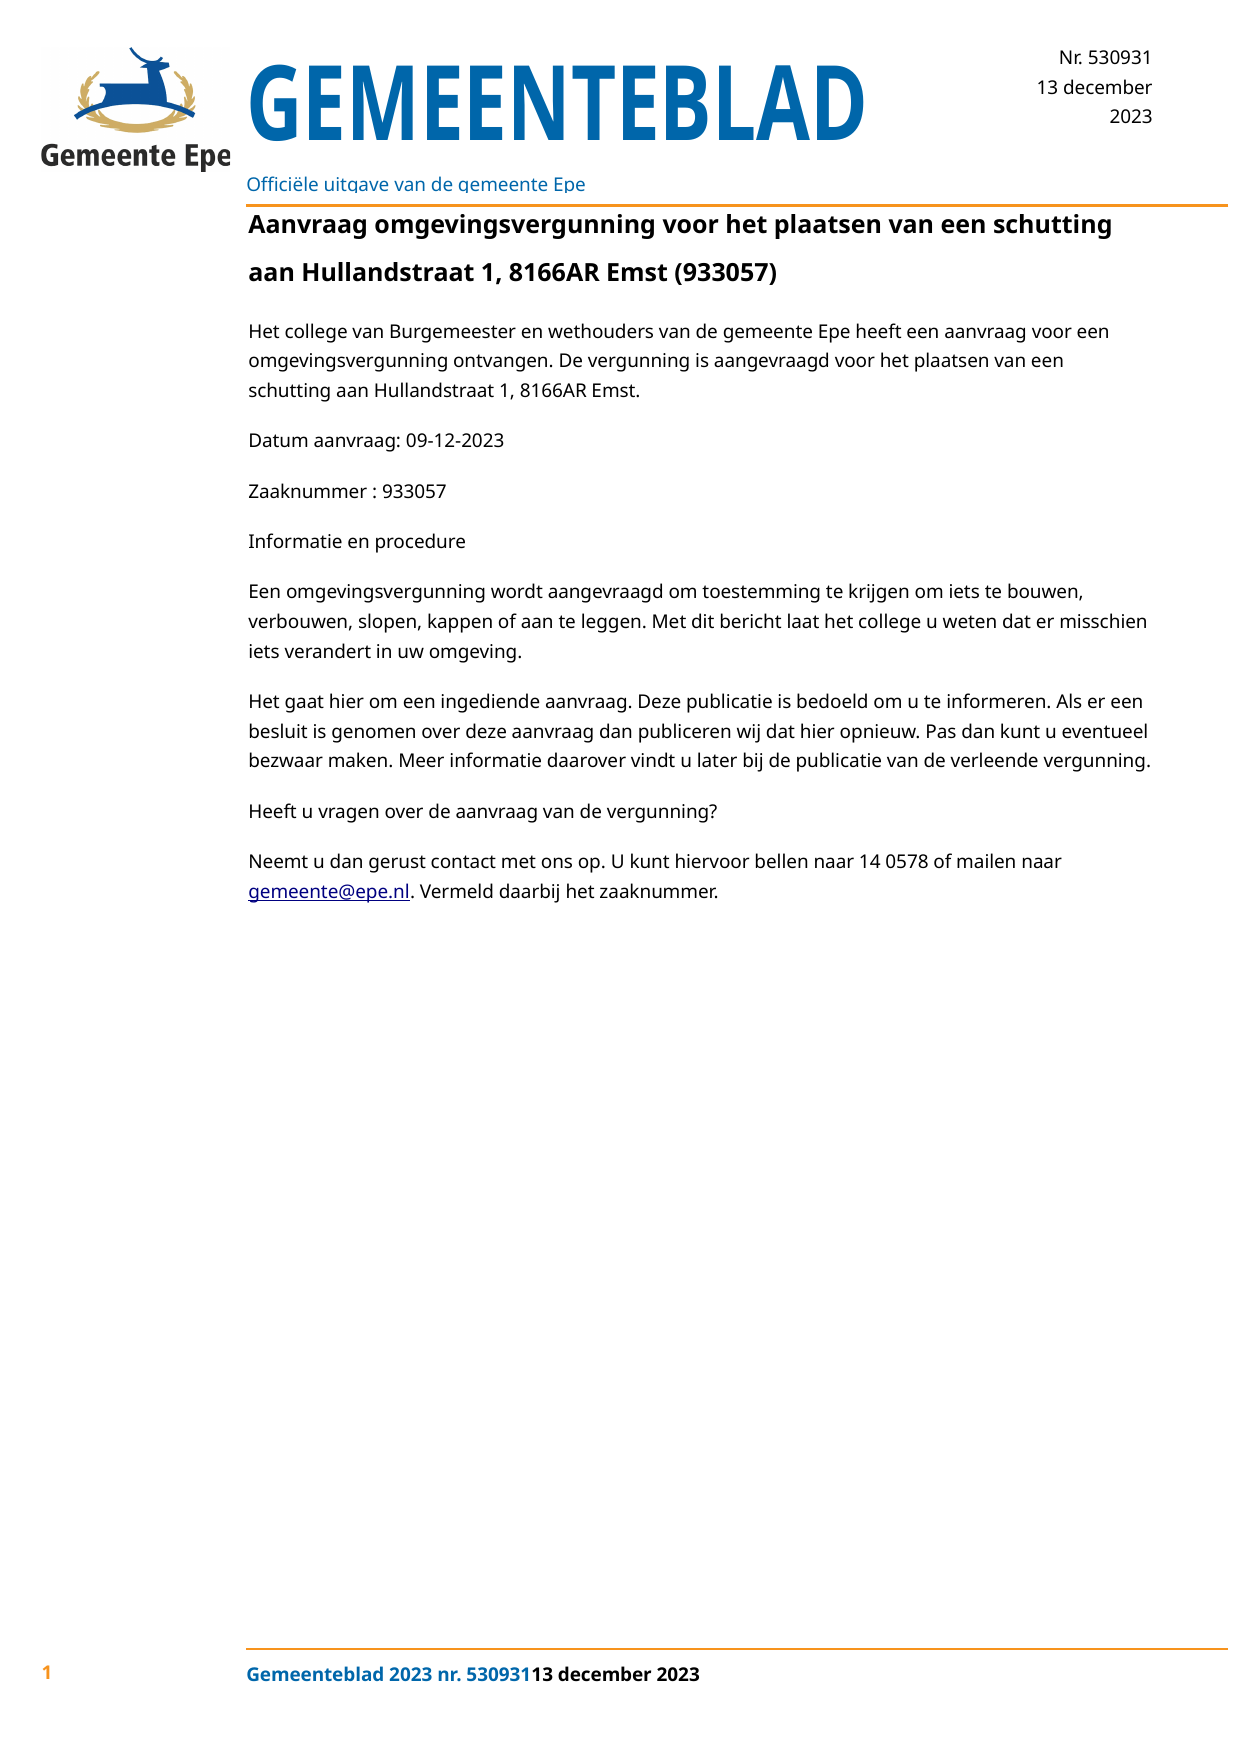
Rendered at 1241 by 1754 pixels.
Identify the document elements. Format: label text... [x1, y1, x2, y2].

text Datum aanvraag: 09-12-2023 [248, 427, 1152, 453]
text Informatie en procedure [248, 528, 1152, 554]
picture [41, 47, 231, 172]
text Het gaat hier om een ingediende aanvraag. Deze publicatie is bedoeld om u te informeren. Als er een besluit is genomen over deze aanvraag dan publiceren wij dat hier opnieuw. Pas dan kunt u eventueel bezwaar maken. Meer informatie daarover vindt u later bij de publicatie van de verleende vergunning. [248, 688, 1152, 773]
text Het college van Burgemeester en wethouders van de gemeente Epe heeft een aanvraag voor een omgevingsvergunning ontvangen. De vergunning is aangevraagd voor het plaatsen van een schutting aan Hullandstraat 1, 8166AR Emst. [248, 318, 1152, 403]
text Een omgevingsvergunning wordt aangevraagd om toestemming te krijgen om iets te bouwen, verbouwen, slopen, kappen of aan te leggen. Met dit bericht laat het college u weten dat er misschien iets verandert in uw omgeving. [248, 579, 1152, 664]
text Heeft u vragen over de aanvraag van de vergunning? [248, 798, 1152, 824]
text Aanvraag omgevingsvergunning voor het plaatsen van een schutting aan Hullandstraat 1, 8166AR Emst (933057) [248, 207, 1152, 288]
text Zaaknummer : 933057 [248, 478, 1152, 504]
text Neemt u dan gerust contact met ons op. U kunt hiervoor bellen naar 14 0578 of mailen naar gemeente@epe.nl. Vermeld daarbij het zaaknummer. [248, 848, 1152, 904]
